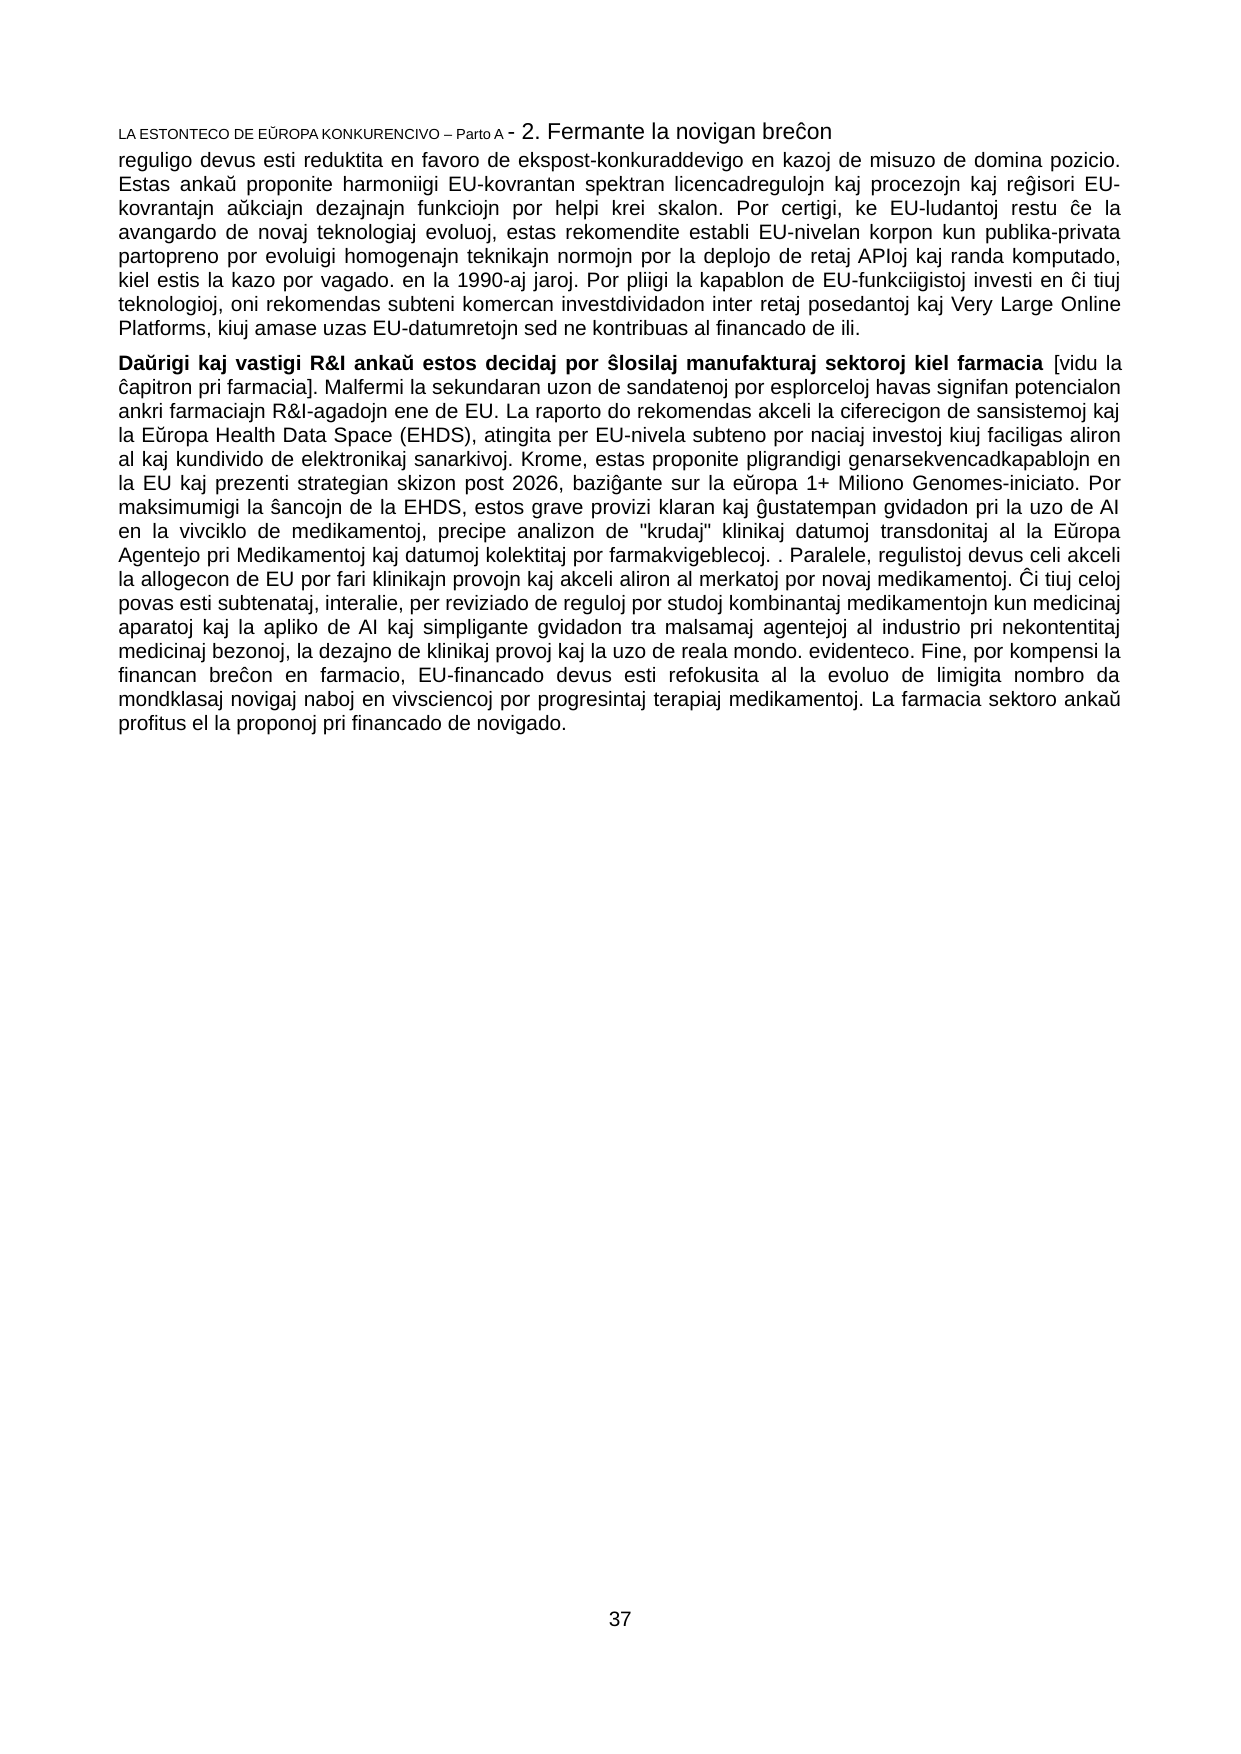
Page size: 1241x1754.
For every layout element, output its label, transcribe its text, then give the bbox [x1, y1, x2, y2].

text reguligo devus esti reduktita en favoro de ekspost-konkuraddevigo en kazoj de misuzo de domina pozicio. Estas ankaŭ proponite harmoniigi EU-kovrantan spektran licencadregulojn kaj procezojn kaj reĝisori EU-kovrantajn aŭkciajn dezajnajn funkciojn por helpi krei skalon. Por certigi, ke EU-ludantoj restu ĉe la avangardo de novaj teknologiaj evoluoj, estas rekomendite establi EU-nivelan korpon kun publika-privata partopreno por evoluigi homogenajn teknikajn normojn por la deplojo de retaj APIoj kaj randa komputado, kiel estis la kazo por vagado. en la 1990-aj jaroj. Por pliigi la kapablon de EU-funkciigistoj investi en ĉi tiuj teknologioj, oni rekomendas subteni komercan investdividadon inter retaj posedantoj kaj Very Large Online Platforms, kiuj amase uzas EU-datumretojn sed ne kontribuas al financado de ili. [118, 148, 1122, 339]
text Daŭrigi kaj vastigi R&I ankaŭ estos decidaj por ŝlosilaj manufakturaj sektoroj kiel farmacia [vidu la ĉapitron pri farmacia]. Malfermi la sekundaran uzon de sandatenoj por esplorceloj havas signifan potencialon ankri farmaciajn R&I-agadojn ene de EU. La raporto do rekomendas akceli la ciferecigon de sansistemoj kaj la Eŭropa Health Data Space (EHDS), atingita per EU-nivela subteno por naciaj investoj kiuj faciligas aliron al kaj kundivido de elektronikaj sanarkivoj. Krome, estas proponite pligrandigi genarsekvencadkapablojn en la EU kaj prezenti strategian skizon post 2026, baziĝante sur la eŭropa 1+ Miliono Genomes-iniciato. Por maksimumigi la ŝancojn de la EHDS, estos grave provizi klaran kaj ĝustatempan gvidadon pri la uzo de AI en la vivciklo de medikamentoj, precipe analizon de "krudaj" klinikaj datumoj transdonitaj al la Eŭropa Agentejo pri Medikamentoj kaj datumoj kolektitaj por farmakvigeblecoj. . Paralele, regulistoj devus celi akceli la allogecon de EU por fari klinikajn provojn kaj akceli aliron al merkatoj por novaj medikamentoj. Ĉi tiuj celoj povas esti subtenataj, interalie, per reviziado de reguloj por studoj kombinantaj medikamentojn kun medicinaj aparatoj kaj la apliko de AI kaj simpligante gvidadon tra malsamaj agentejoj al industrio pri nekontentitaj medicinaj bezonoj, la dezajno de klinikaj provoj kaj la uzo de reala mondo. evidenteco. Fine, por kompensi la financan breĉon en farmacio, EU-financado devus esti refokusita al la evoluo de limigita nombro da mondklasaj novigaj naboj en vivsciencoj por progresintaj terapiaj medikamentoj. La farmacia sektoro ankaŭ profitus el la proponoj pri financado de novigado. [118, 351, 1122, 734]
